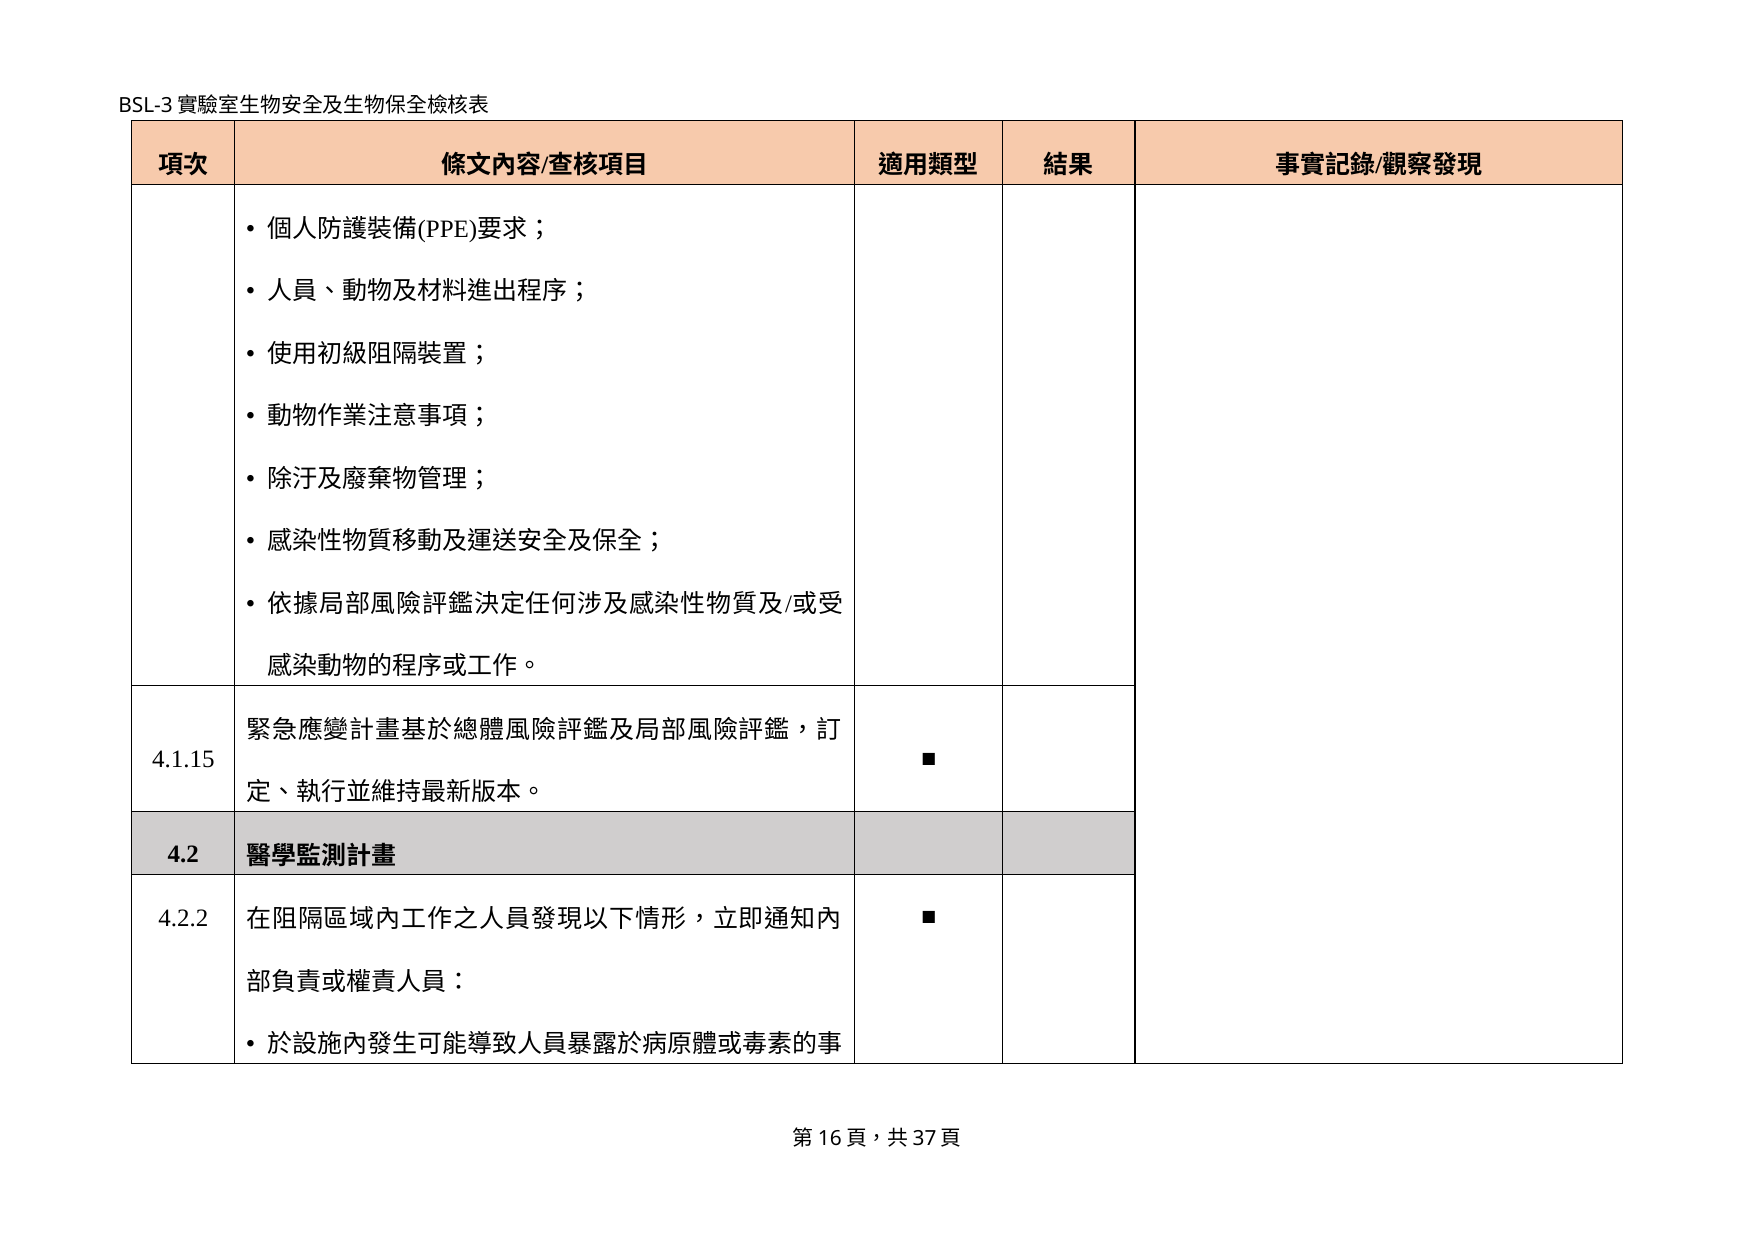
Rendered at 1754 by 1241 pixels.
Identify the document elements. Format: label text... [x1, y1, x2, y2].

table_cell ■ [855, 686, 1002, 811]
table_cell [855, 185, 1002, 685]
table_cell [1003, 185, 1134, 685]
table_header 項次 [132, 121, 234, 184]
table_header 事實記錄/觀察發現 [1136, 121, 1622, 184]
table_header 結果 [1003, 121, 1134, 184]
table_cell ■ [855, 875, 1002, 1063]
table_cell 依據在阻隔區域執行之工作性質，訂定及文件化特定SOP，包括： 個人防護裝備(PPE)要求； 人員、動物及材料進出程序； 使用初級阻隔裝置； 動物作業注意事項； 除汙及廢棄物管理； 感染性物質移動及運送安全及保全； 依據局部風險評鑑決定任何涉及感染性物質及/或受感染動物的程序或工作。 [235, 185, 854, 685]
table_cell [1136, 185, 1622, 1063]
table_cell 醫學監測計畫 [235, 812, 854, 874]
table_cell 4.2 [132, 812, 234, 874]
table_cell 4.1.15 [132, 686, 234, 811]
table_cell [1003, 686, 1134, 811]
table_cell 緊急應變計畫基於總體風險評鑑及局部風險評鑑，訂定、執行並維持最新版本。 [235, 686, 854, 811]
table_cell [132, 185, 234, 685]
table_cell 4.2.2 [132, 875, 234, 1063]
table_cell [1003, 812, 1134, 874]
table_cell [855, 812, 1002, 874]
table_cell [1003, 875, 1134, 1063]
table_header 條文內容/查核項目 [235, 121, 854, 184]
table_header 適用類型 [855, 121, 1002, 184]
table_cell 在阻隔區域內工作之人員發現以下情形，立即通知內部負責或權責人員： 於設施內發生可能導致人員暴露於病原體或毒素的事故；或 在設施內發生可能導致人員暴露於病原體或毒素引起的疾病。 [235, 875, 854, 1063]
